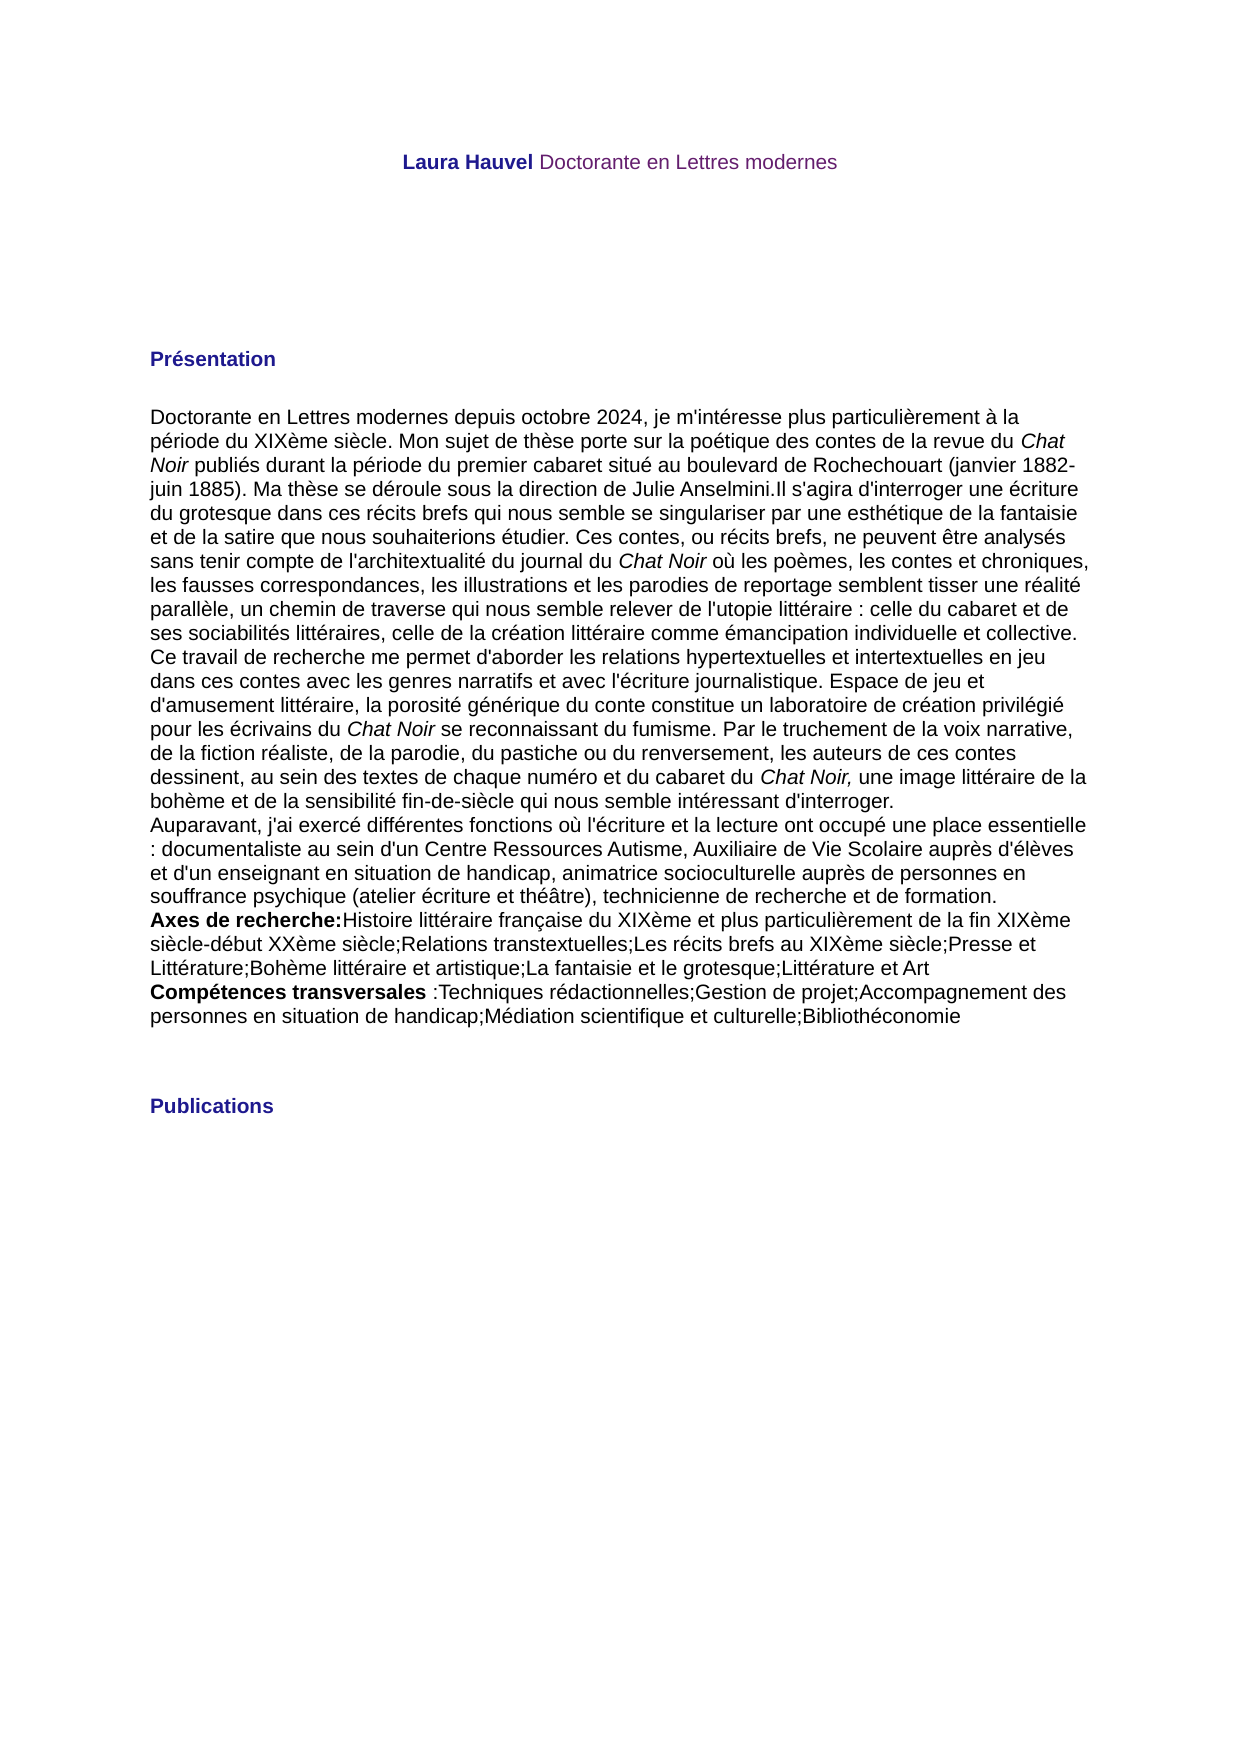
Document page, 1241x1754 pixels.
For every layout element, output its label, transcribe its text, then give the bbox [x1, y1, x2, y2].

text Auparavant, j'ai exercé différentes fonctions où l'écriture et la lecture ont occupé une place essentielle : documentaliste au sein d'un Centre Ressources Autisme, Auxiliaire de Vie Scolaire auprès d'élèves et d'un enseignant en situation de handicap, animatrice socioculturelle auprès de personnes en souffrance psychique (atelier écriture et théâtre), technicienne de recherche et de formation. [150, 812, 1090, 908]
subtitle Publications [150, 1094, 1090, 1118]
text Compétences transversales :Techniques rédactionnelles;Gestion de projet;Accompagnement des personnes en situation de handicap;Médiation scientifique et culturelle;Bibliothéconomie [150, 980, 1090, 1028]
subtitle Présentation [150, 347, 1090, 371]
text Ce travail de recherche me permet d'aborder les relations hypertextuelles et intertextuelles en jeu dans ces contes avec les genres narratifs et avec l'écriture journalistique. Espace de jeu et d'amusement littéraire, la porosité générique du conte constitue un laboratoire de création privilégié pour les écrivains du Chat Noir se reconnaissant du fumisme. Par le truchement de la voix narrative, de la fiction réaliste, de la parodie, du pastiche ou du renversement, les auteurs de ces contes dessinent, au sein des textes de chaque numéro et du cabaret du Chat Noir, une image littéraire de la bohème et de la sensibilité fin-de-siècle qui nous semble intéressant d'interroger. [150, 645, 1090, 812]
text Doctorante en Lettres modernes depuis octobre 2024, je m'intéresse plus particulièrement à la période du XIXème siècle. Mon sujet de thèse porte sur la poétique des contes de la revue du Chat Noir publiés durant la période du premier cabaret situé au boulevard de Rochechouart (janvier 1882-juin 1885). Ma thèse se déroule sous la direction de Julie Anselmini.Il s'agira d'interroger une écriture du grotesque dans ces récits brefs qui nous semble se singulariser par une esthétique de la fantaisie et de la satire que nous souhaiterions étudier. Ces contes, ou récits brefs, ne peuvent être analysés sans tenir compte de l'architextualité du journal du Chat Noir où les poèmes, les contes et chroniques, les fausses correspondances, les illustrations et les parodies de reportage semblent tisser une réalité parallèle, un chemin de traverse qui nous semble relever de l'utopie littéraire : celle du cabaret et de ses sociabilités littéraires, celle de la création littéraire comme émancipation individuelle et collective. [150, 405, 1090, 645]
subtitle Laura Hauvel Doctorante en Lettres modernes [150, 150, 1090, 174]
text Axes de recherche:Histoire littéraire française du XIXème et plus particulièrement de la fin XIXème siècle-début XXème siècle;Relations transtextuelles;Les récits brefs au XIXème siècle;Presse et Littérature;Bohème littéraire et artistique;La fantaisie et le grotesque;Littérature et Art [150, 908, 1090, 980]
